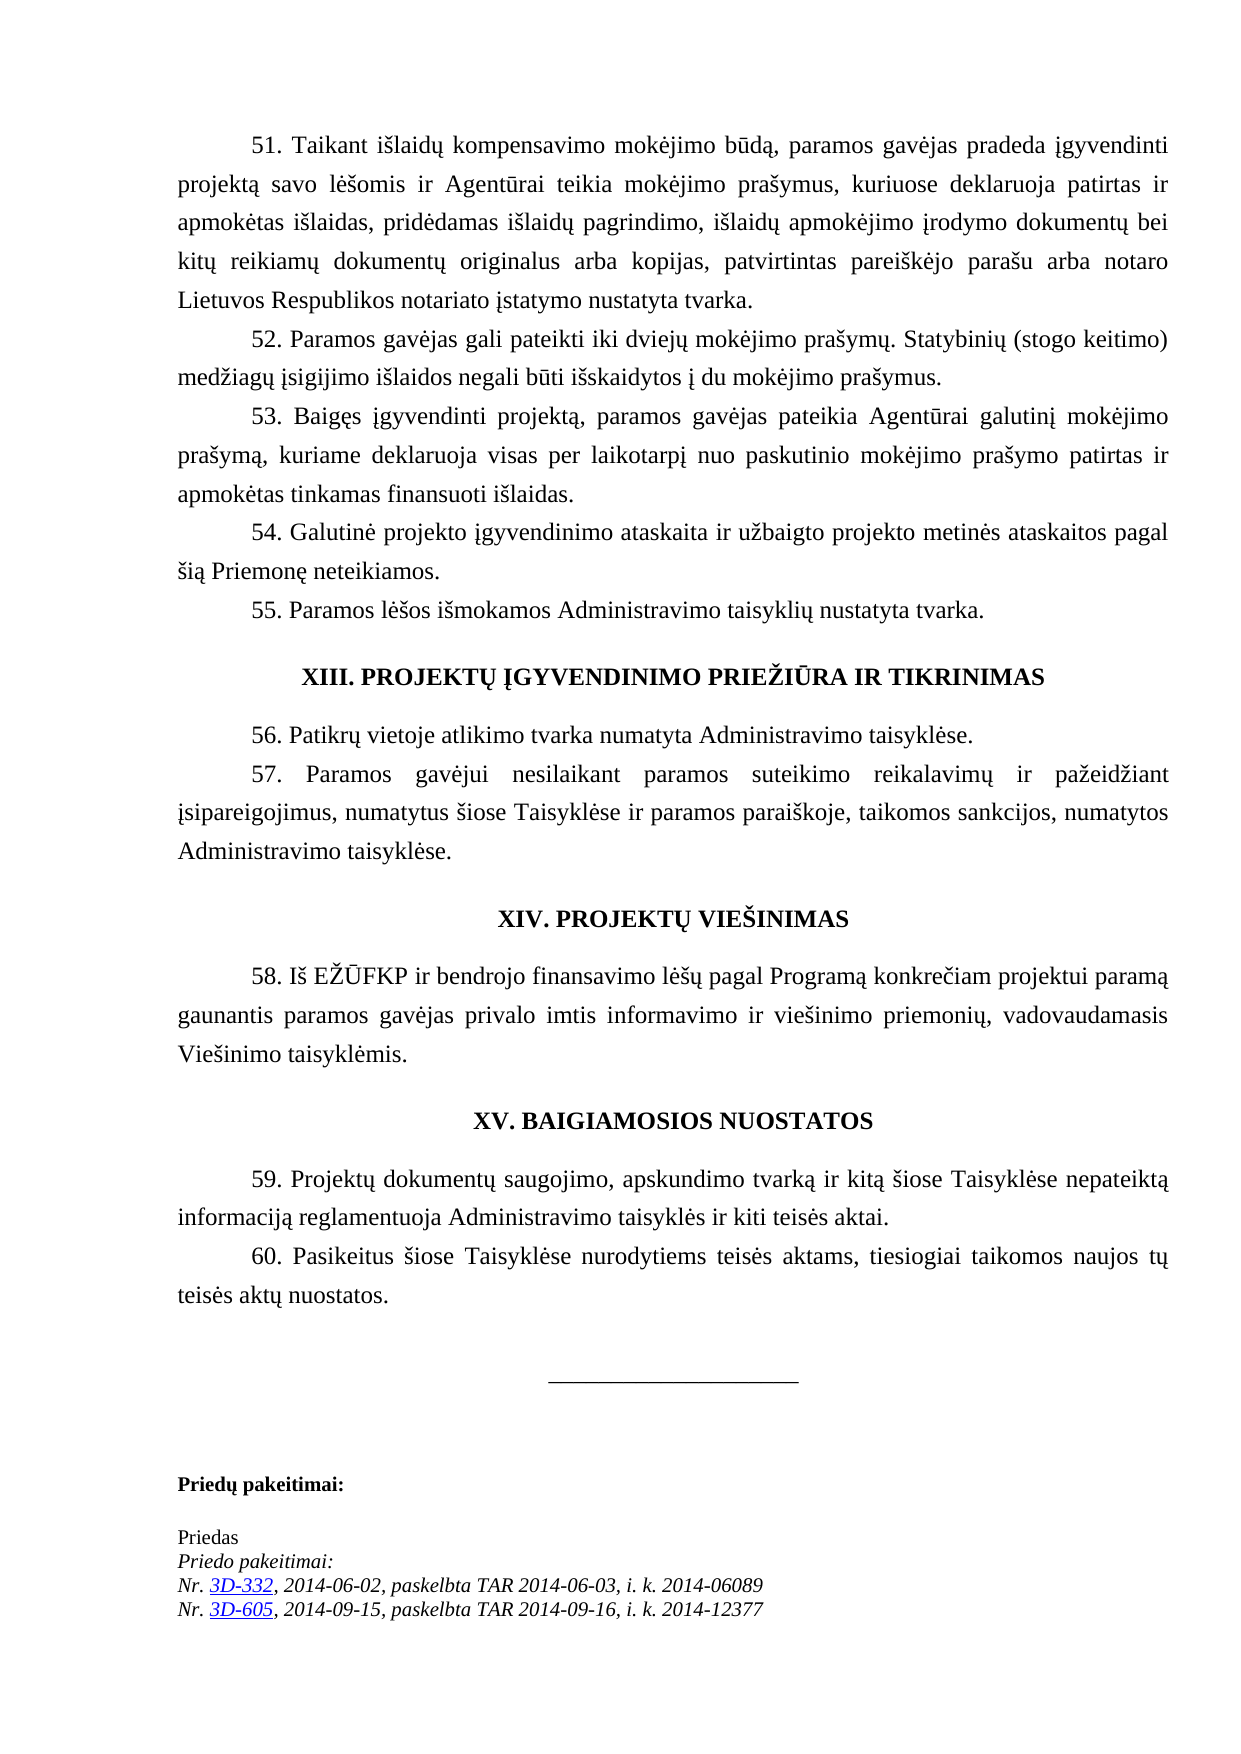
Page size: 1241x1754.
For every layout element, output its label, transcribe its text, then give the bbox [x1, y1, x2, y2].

text 57. Paramos gavėjui nesilaikant paramos suteikimo reikalavimų ir pažeidžiant įsipareigojimus, numatytus šiose Taisyklėse ir paramos paraiškoje, taikomos sankcijos, numatytos Administravimo taisyklėse. [177, 759, 1169, 865]
text 52. Paramos gavėjas gali pateikti iki dviejų mokėjimo prašymų. Statybinių (stogo keitimo) medžiagų įsigijimo išlaidos negali būti išskaidytos į du mokėjimo prašymus. [177, 324, 1169, 391]
text 59. Projektų dokumentų saugojimo, apskundimo tvarką ir kitą šiose Taisyklėse nepateiktą informaciją reglamentuoja Administravimo taisyklės ir kiti teisės aktai. [177, 1164, 1169, 1231]
text XIII. PROJEKTŲ ĮGYVENDINIMO PRIEŽIŪRA IR TIKRINIMAS [177, 662, 1169, 691]
text 55. Paramos lėšos išmokamos Administravimo taisyklių nustatyta tvarka. [177, 595, 1169, 624]
text Priedo pakeitimai: [177, 1549, 1169, 1573]
text 60. Pasikeitus šiose Taisyklėse nurodytiems teisės aktams, tiesiogiai taikomos naujos tų teisės aktų nuostatos. [177, 1241, 1169, 1309]
text 56. Patikrų vietoje atlikimo tvarka numatyta Administravimo taisyklėse. [177, 720, 1169, 749]
text Nr. 3D-605, 2014-09-15, paskelbta TAR 2014-09-16, i. k. 2014-12377 [177, 1597, 1169, 1621]
text Priedas [177, 1525, 1169, 1549]
text Priedų pakeitimai: [177, 1472, 1169, 1496]
text XIV. PROJEKTŲ VIEŠINIMAS [177, 904, 1169, 932]
text 54. Galutinė projekto įgyvendinimo ataskaita ir užbaigto projekto metinės ataskaitos pagal šią Priemonę neteikiamos. [177, 517, 1169, 585]
text 53. Baigęs įgyvendinti projektą, paramos gavėjas pateikia Agentūrai galutinį mokėjimo prašymą, kuriame deklaruoja visas per laikotarpį nuo paskutinio mokėjimo prašymo patirtas ir apmokėtas tinkamas finansuoti išlaidas. [177, 401, 1169, 507]
text 58. Iš EŽŪFKP ir bendrojo finansavimo lėšų pagal Programą konkrečiam projektui paramą gaunantis paramos gavėjas privalo imtis informavimo ir viešinimo priemonių, vadovaudamasis Viešinimo taisyklėmis. [177, 961, 1169, 1067]
text Nr. 3D-332, 2014-06-02, paskelbta TAR 2014-06-03, i. k. 2014-06089 [177, 1573, 1169, 1597]
text XV. BAIGIAMOSIOS NUOSTATOS [177, 1106, 1169, 1135]
text 51. Taikant išlaidų kompensavimo mokėjimo būdą, paramos gavėjas pradeda įgyvendinti projektą savo lėšomis ir Agentūrai teikia mokėjimo prašymus, kuriuose deklaruoja patirtas ir apmokėtas išlaidas, pridėdamas išlaidų pagrindimo, išlaidų apmokėjimo įrodymo dokumentų bei kitų reikiamų dokumentų originalus arba kopijas, patvirtintas pareiškėjo parašu arba notaro Lietuvos Respublikos notariato įstatymo nustatyta tvarka. [177, 130, 1169, 314]
text ____________________ [177, 1357, 1169, 1386]
